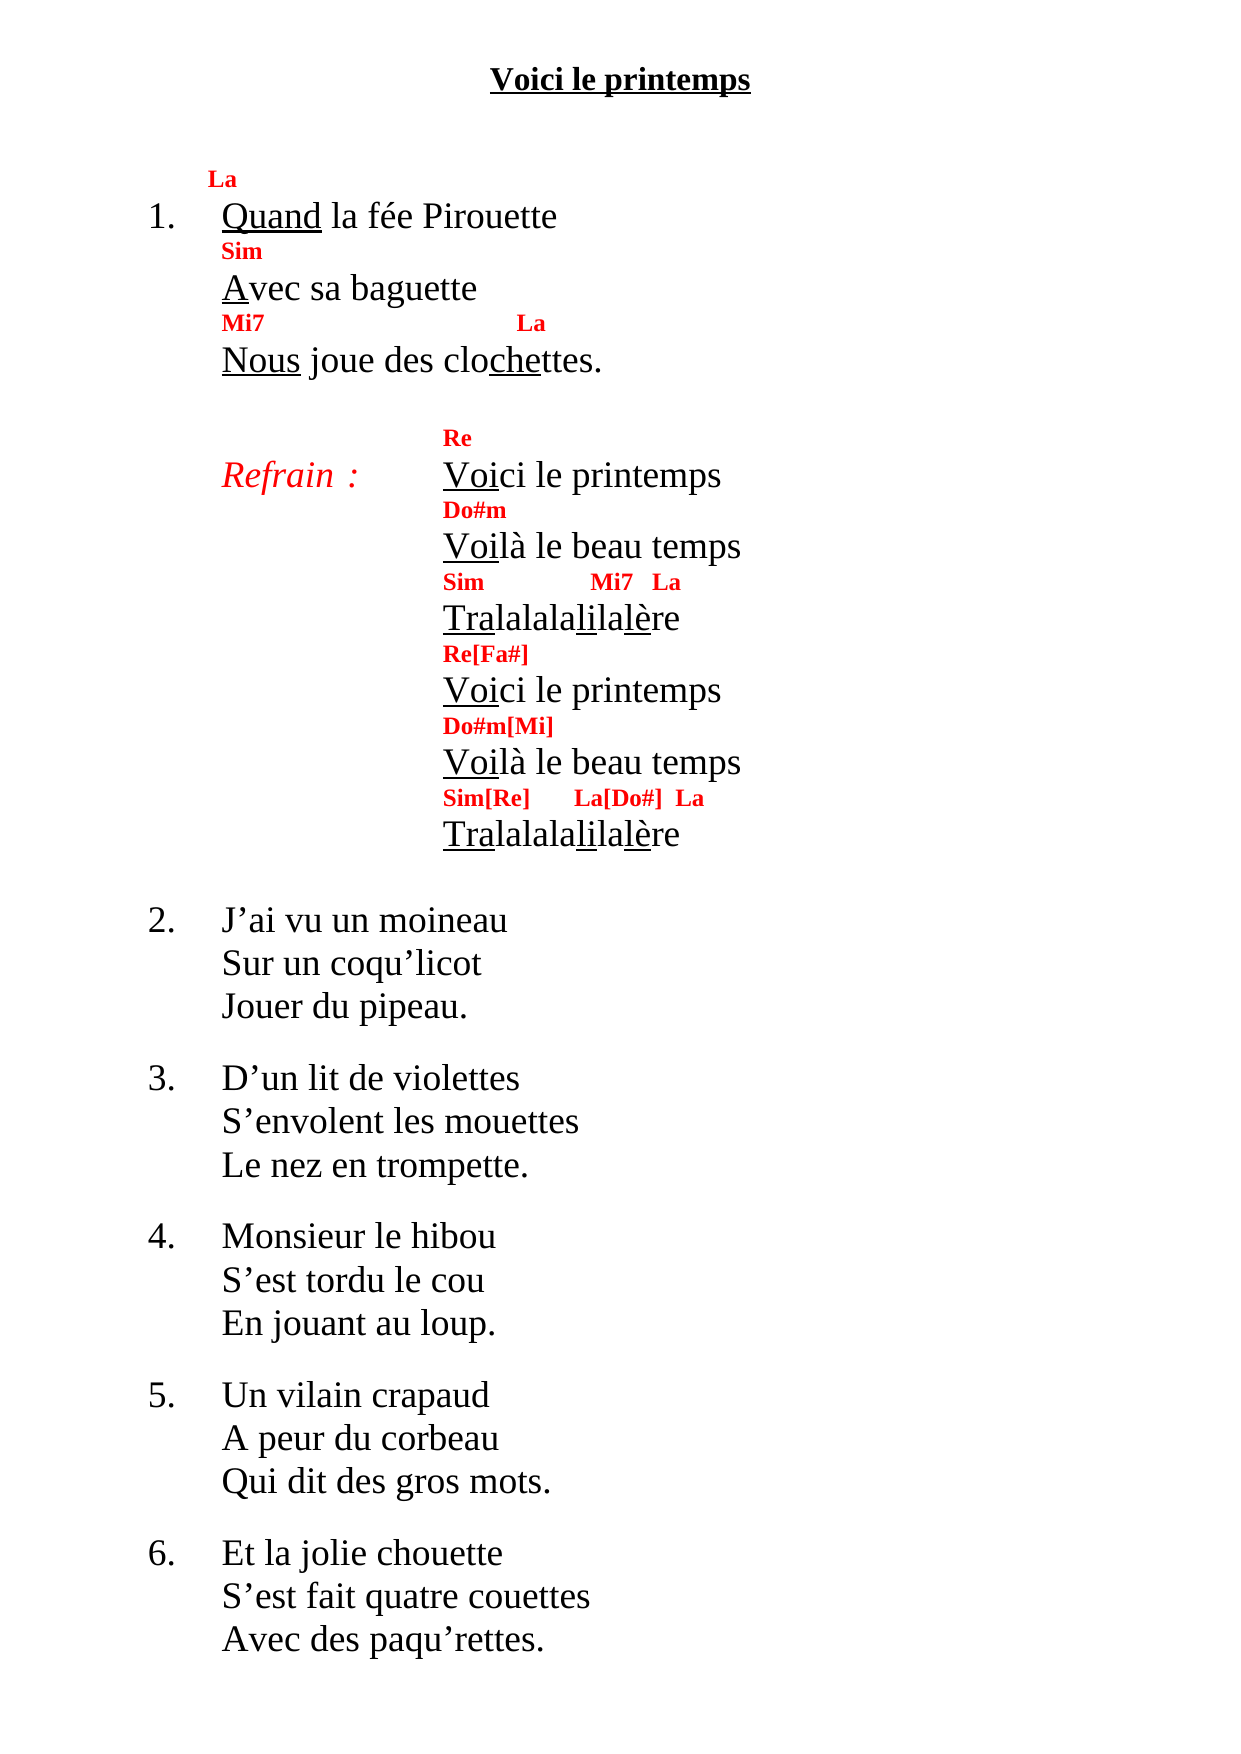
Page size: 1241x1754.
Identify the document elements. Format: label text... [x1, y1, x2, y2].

list 6. Et la jolie chouette [148, 1530, 1093, 1573]
list Qui dit des gros mots. [221, 1458, 1093, 1501]
text Do#m[Mi] [221, 711, 1093, 739]
list 2. J’ai vu un moineau [148, 898, 1093, 941]
subtitle La [148, 164, 1093, 193]
text Tralalalalilalère [443, 596, 1093, 639]
text Re[Fa#] [369, 639, 1093, 668]
text Tralalalalilalère [443, 811, 1093, 854]
list Avec des paqu’rettes. [221, 1616, 1093, 1659]
list Sim [148, 236, 1093, 265]
text Voici le printemps [295, 668, 1093, 711]
text Voici le printemps [148, 59, 1093, 97]
list 3. D’un lit de violettes [148, 1056, 1093, 1099]
text Do#m [221, 495, 1093, 524]
text Sim Mi7 La [221, 567, 1093, 596]
text Re [148, 423, 1093, 452]
list A peur du corbeau [221, 1415, 1093, 1458]
text Voilà le beau temps [443, 524, 1093, 567]
list Mi7 La [221, 308, 1093, 337]
list Sur un coqu’licot [177, 941, 1093, 984]
list 4. Monsieur le hibou [148, 1214, 1093, 1257]
list Nous joue des clochettes. [221, 337, 1093, 380]
list 1. Quand la fée Pirouette [148, 193, 1093, 236]
list S’envolent les mouettes [221, 1099, 1093, 1142]
list En jouant au loup. [221, 1300, 1093, 1343]
list S’est fait quatre couettes [221, 1573, 1093, 1616]
text Refrain : Voici le printemps [221, 452, 1093, 495]
text Voilà le beau temps [443, 739, 1093, 783]
list Le nez en trompette. [221, 1142, 1093, 1185]
text Sim[Re] La[Do#] La [221, 783, 1093, 811]
list Avec sa baguette [221, 265, 1093, 308]
list Jouer du pipeau. [177, 984, 1093, 1027]
list S’est tordu le cou [221, 1257, 1093, 1300]
list 5. Un vilain crapaud [148, 1372, 1093, 1415]
